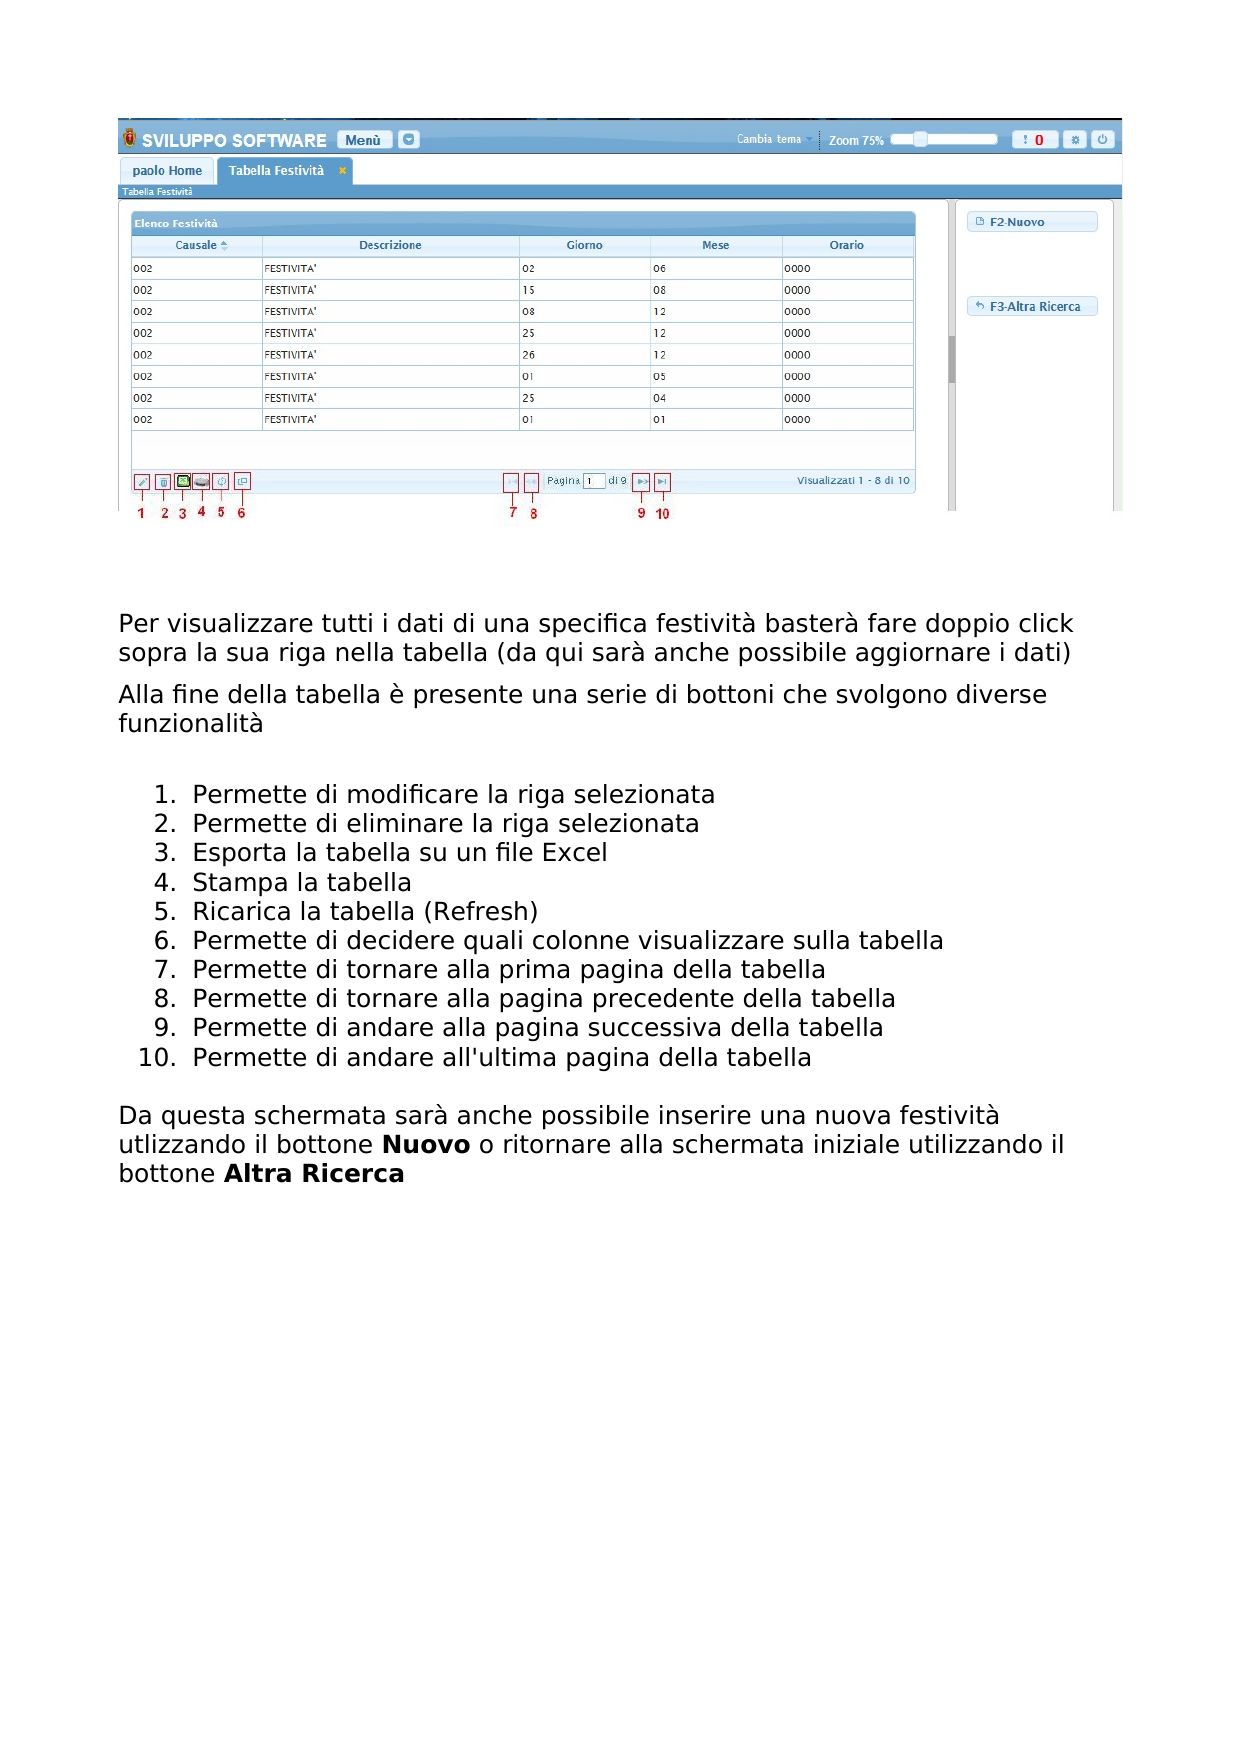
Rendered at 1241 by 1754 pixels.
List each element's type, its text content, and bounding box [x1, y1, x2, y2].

picture [118, 118, 1123, 539]
list Permette di andare alla pagina successiva della tabella [177, 1013, 1122, 1043]
list Esporta la tabella su un file Excel [177, 838, 1122, 868]
list Stampa la tabella [177, 868, 1122, 897]
list Permette di andare all'ultima pagina della tabella [177, 1043, 1122, 1072]
list Permette di decidere quali colonne visualizzare sulla tabella [177, 926, 1122, 955]
list Permette di eliminare la riga selezionata [177, 809, 1122, 838]
list Ricarica la tabella (Refresh) [177, 897, 1122, 926]
text Alla fine della tabella è presente una serie di bottoni che svolgono diverse funzionalità [118, 680, 1122, 738]
list Permette di tornare alla prima pagina della tabella [177, 955, 1122, 984]
text Da questa schermata sarà anche possibile inserire una nuova festività utlizzando il bottone Nuovo o ritornare alla schermata iniziale utilizzando il bottone Altra Ricerca [118, 1101, 1122, 1189]
text Per visualizzare tutti i dati di una specifica festività basterà fare doppio click sopra la sua riga nella tabella (da qui sarà anche possibile aggiornare i dati) [118, 609, 1122, 667]
list Permette di modificare la riga selezionata [177, 780, 1122, 809]
list Permette di tornare alla pagina precedente della tabella [177, 984, 1122, 1013]
